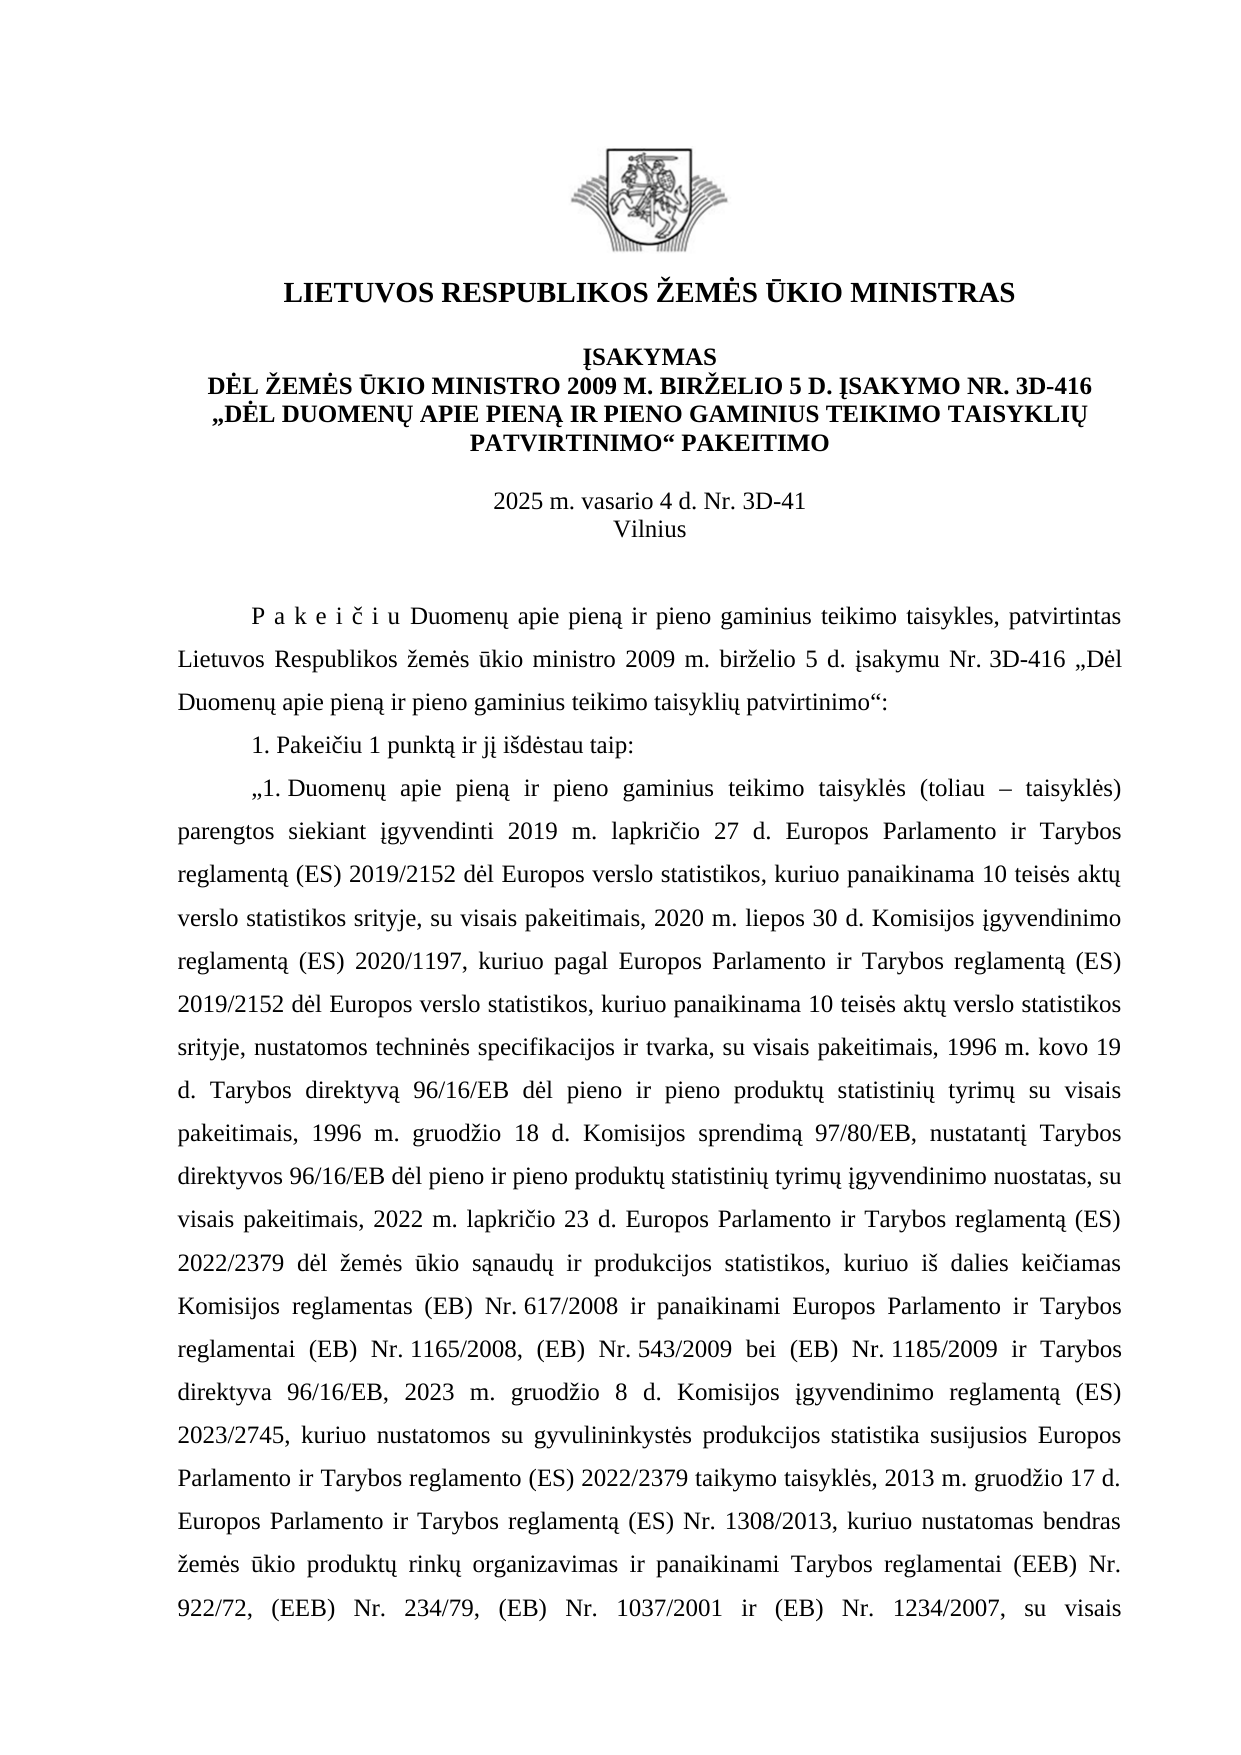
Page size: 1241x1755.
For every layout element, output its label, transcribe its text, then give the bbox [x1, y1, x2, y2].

text ĮSAKYMAS [177, 342, 1122, 371]
text „1. Duomenų apie pieną ir pieno gaminius teikimo taisyklės (toliau – taisyklės) parengtos siekiant įgyvendinti 2019 m. lapkričio 27 d. Europos Parlamento ir Tarybos reglamentą (ES) 2019/2152 dėl Europos verslo statistikos, kuriuo panaikinama 10 teisės aktų verslo statistikos srityje, su visais pakeitimais, 2020 m. liepos 30 d. Komisijos įgyvendinimo reglamentą (ES) 2020/1197, kuriuo pagal Europos Parlamento ir Tarybos reglamentą (ES) 2019/2152 dėl Europos verslo statistikos, kuriuo panaikinama 10 teisės aktų verslo statistikos srityje, nustatomos techninės specifikacijos ir tvarka, su visais pakeitimais, 1996 m. kovo 19 d. Tarybos direktyvą 96/16/EB dėl pieno ir pieno produktų statistinių tyrimų su visais pakeitimais, 1996 m. gruodžio 18 d. Komisijos sprendimą 97/80/EB, nustatantį Tarybos direktyvos 96/16/EB dėl pieno ir pieno produktų statistinių tyrimų įgyvendinimo nuostatas, su visais pakeitimais, 2022 m. lapkričio 23 d. Europos Parlamento ir Tarybos reglamentą (ES) 2022/2379 dėl žemės ūkio sąnaudų ir produkcijos statistikos, kuriuo iš dalies keičiamas Komisijos reglamentas (EB) Nr. 617/2008 ir panaikinami Europos Parlamento ir Tarybos reglamentai (EB) Nr. 1165/2008, (EB) Nr. 543/2009 bei (EB) Nr. 1185/2009 ir Tarybos direktyva 96/16/EB, 2023 m. gruodžio 8 d. Komisijos įgyvendinimo reglamentą (ES) 2023/2745, kuriuo nustatomos su gyvulininkystės produkcijos statistika susijusios Europos Parlamento ir Tarybos reglamento (ES) 2022/2379 taikymo taisyklės, 2013 m. gruodžio 17 d. Europos Parlamento ir Tarybos reglamentą (ES) Nr. 1308/2013, kuriuo nustatomas bendras žemės ūkio produktų rinkų organizavimas ir panaikinami Tarybos reglamentai (EEB) Nr. 922/72, (EEB) Nr. 234/79, (EB) Nr. 1037/2001 ir (EB) Nr. 1234/2007, su visais [177, 773, 1122, 1621]
text DĖL ŽEMĖS ŪKIO MINISTRO 2009 M. BIRŽELIO 5 D. ĮSAKYMO NR. 3D-416 „DĖL DUOMENŲ APIE PIENĄ IR PIENO GAMINIUS TEIKIMO TAISYKLIŲ PATVIRTINIMO“ PAKEITIMO [177, 371, 1122, 457]
text P a k e i č i u Duomenų apie pieną ir pieno gaminius teikimo taisykles, patvirtintas Lietuvos Respublikos žemės ūkio ministro 2009 m. birželio 5 d. įsakymu Nr. 3D-416 „Dėl Duomenų apie pieną ir pieno gaminius teikimo taisyklių patvirtinimo“: [177, 601, 1122, 716]
text LIETUVOS RESPUBLIKOS ŽEMĖS ŪKIO MINISTRAS [177, 275, 1122, 308]
text 2025 m. vasario 4 d. Nr. 3D-41 [177, 486, 1122, 514]
text Vilnius [177, 514, 1122, 543]
text 1. Pakeičiu 1 punktą ir jį išdėstau taip: [177, 730, 1122, 759]
